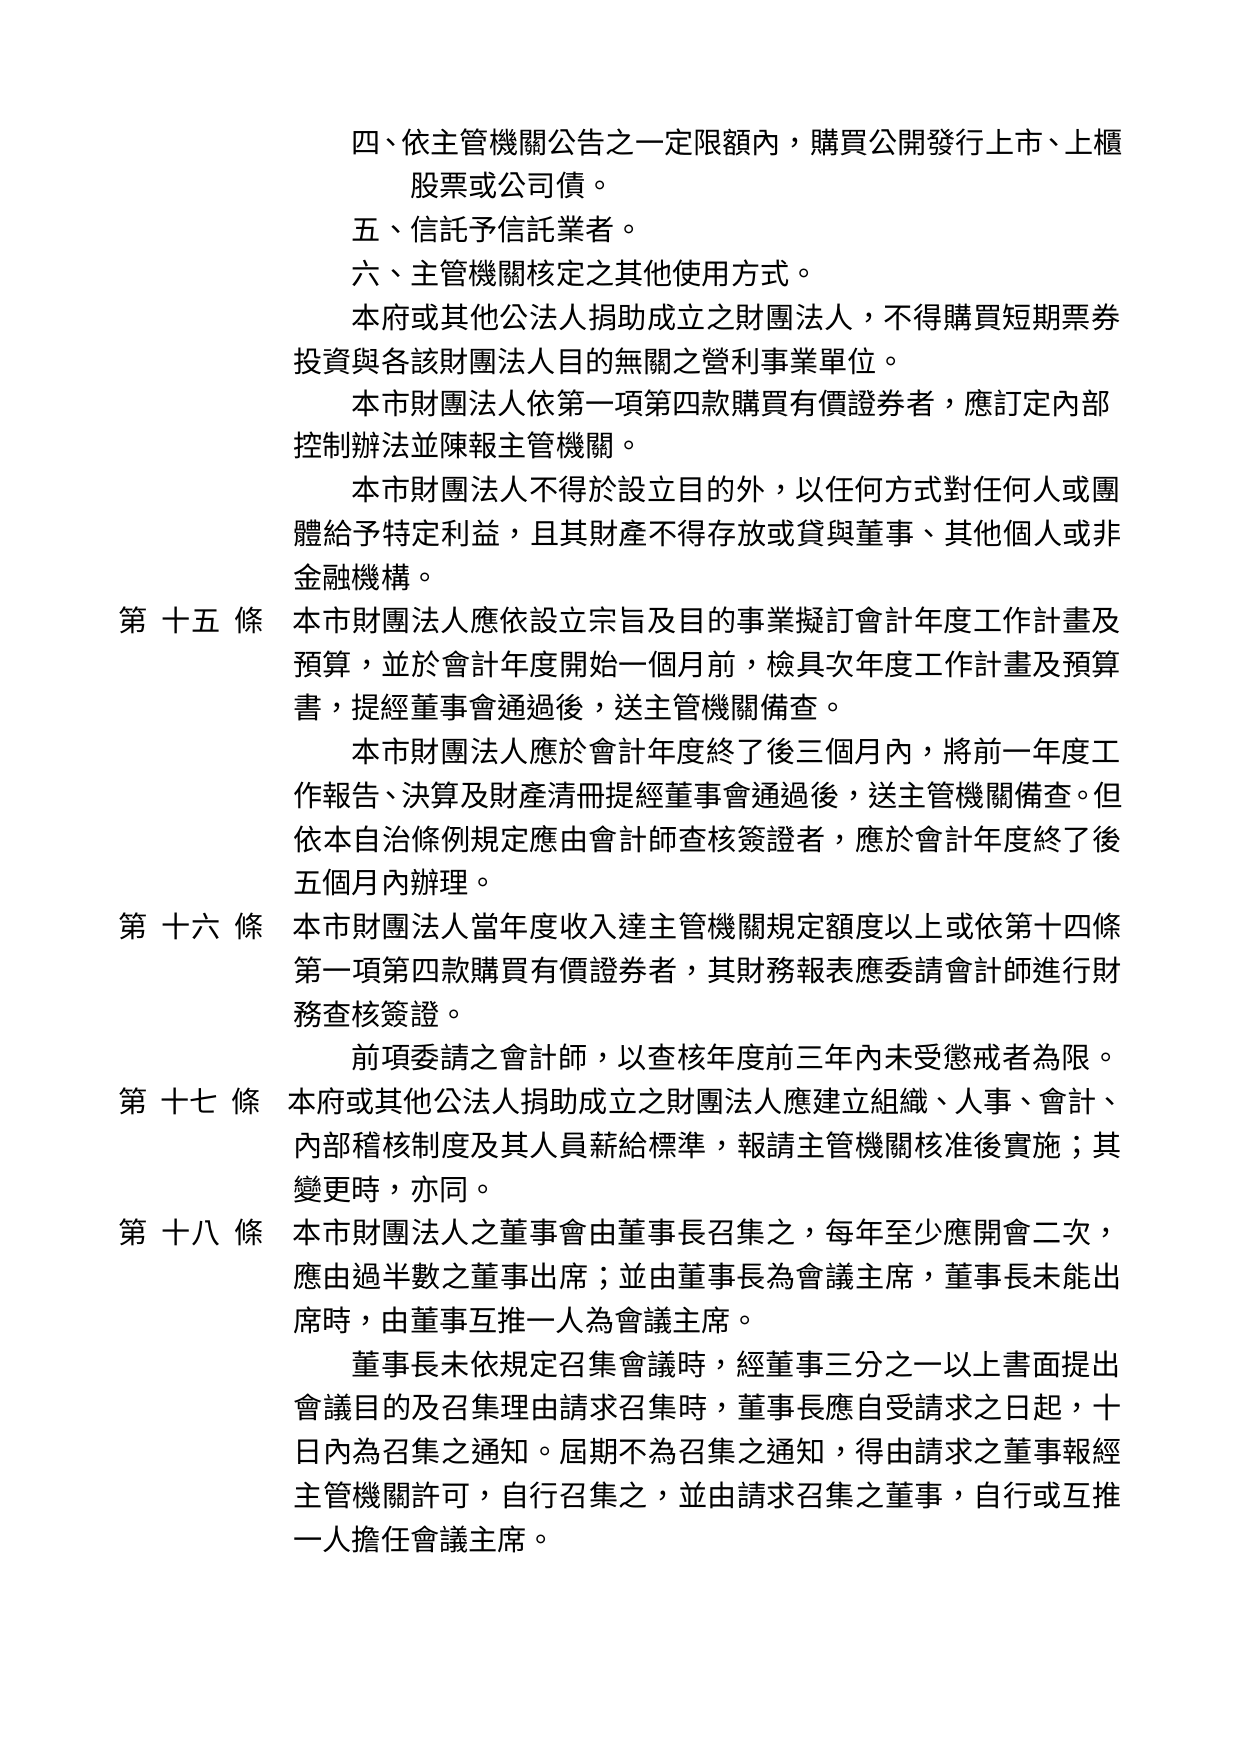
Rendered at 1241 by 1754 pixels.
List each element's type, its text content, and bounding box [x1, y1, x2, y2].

text 前項委請之會計師，以查核年度前三年內未受懲戒者為限。 [118, 1034, 1122, 1078]
text 六、主管機關核定之其他使用方式。 [352, 249, 1122, 293]
text 本市財團法人應於會計年度終了後三個月內，將前一年度工作報告、決算及財產清冊提經董事會通過後，送主管機關備查。但依本自治條例規定應由會計師查核簽證者，應於會計年度終了後五個月內辦理。 [293, 728, 1122, 903]
text 四、依主管機關公告之一定限額內，購買公開發行上市、上櫃股票或公司債。 [352, 118, 1122, 206]
text 本市財團法人不得於設立目的外，以任何方式對任何人或團體給予特定利益，且其財產不得存放或貸與董事、其他個人或非金融機構。 [293, 465, 1122, 596]
text 董事長未依規定召集會議時，經董事三分之一以上書面提出會議目的及召集理由請求召集時，董事長應自受請求之日起，十日內為召集之通知。屆期不為召集之通知，得由請求之董事報經主管機關許可，自行召集之，並由請求召集之董事，自行或互推一人擔任會議主席。 [293, 1340, 1122, 1559]
text 第 十六 條 本市財團法人當年度收入達主管機關規定額度以上或依第十四條第一項第四款購買有價證券者，其財務報表應委請會計師進行財務查核簽證。 [118, 903, 1122, 1034]
text 本府或其他公法人捐助成立之財團法人，不得購買短期票券、投資與各該財團法人目的無關之營利事業單位。 [293, 293, 1122, 381]
text 第 十七 條 本府或其他公法人捐助成立之財團法人應建立組織、人事、會計、內部稽核制度及其人員薪給標準，報請主管機關核准後實施；其變更時，亦同。 [118, 1078, 1122, 1209]
text 第 十五 條 本市財團法人應依設立宗旨及目的事業擬訂會計年度工作計畫及預算，並於會計年度開始一個月前，檢具次年度工作計畫及預算書，提經董事會通過後，送主管機關備查。 [118, 596, 1122, 728]
text 本市財團法人依第一項第四款購買有價證券者，應訂定內部控制辦法並陳報主管機關。 [293, 381, 1122, 465]
text 第 十八 條 本市財團法人之董事會由董事長召集之，每年至少應開會二次，應由過半數之董事出席；並由董事長為會議主席，董事長未能出席時，由董事互推一人為會議主席。 [118, 1209, 1122, 1340]
text 五、信託予信託業者。 [352, 206, 1122, 249]
